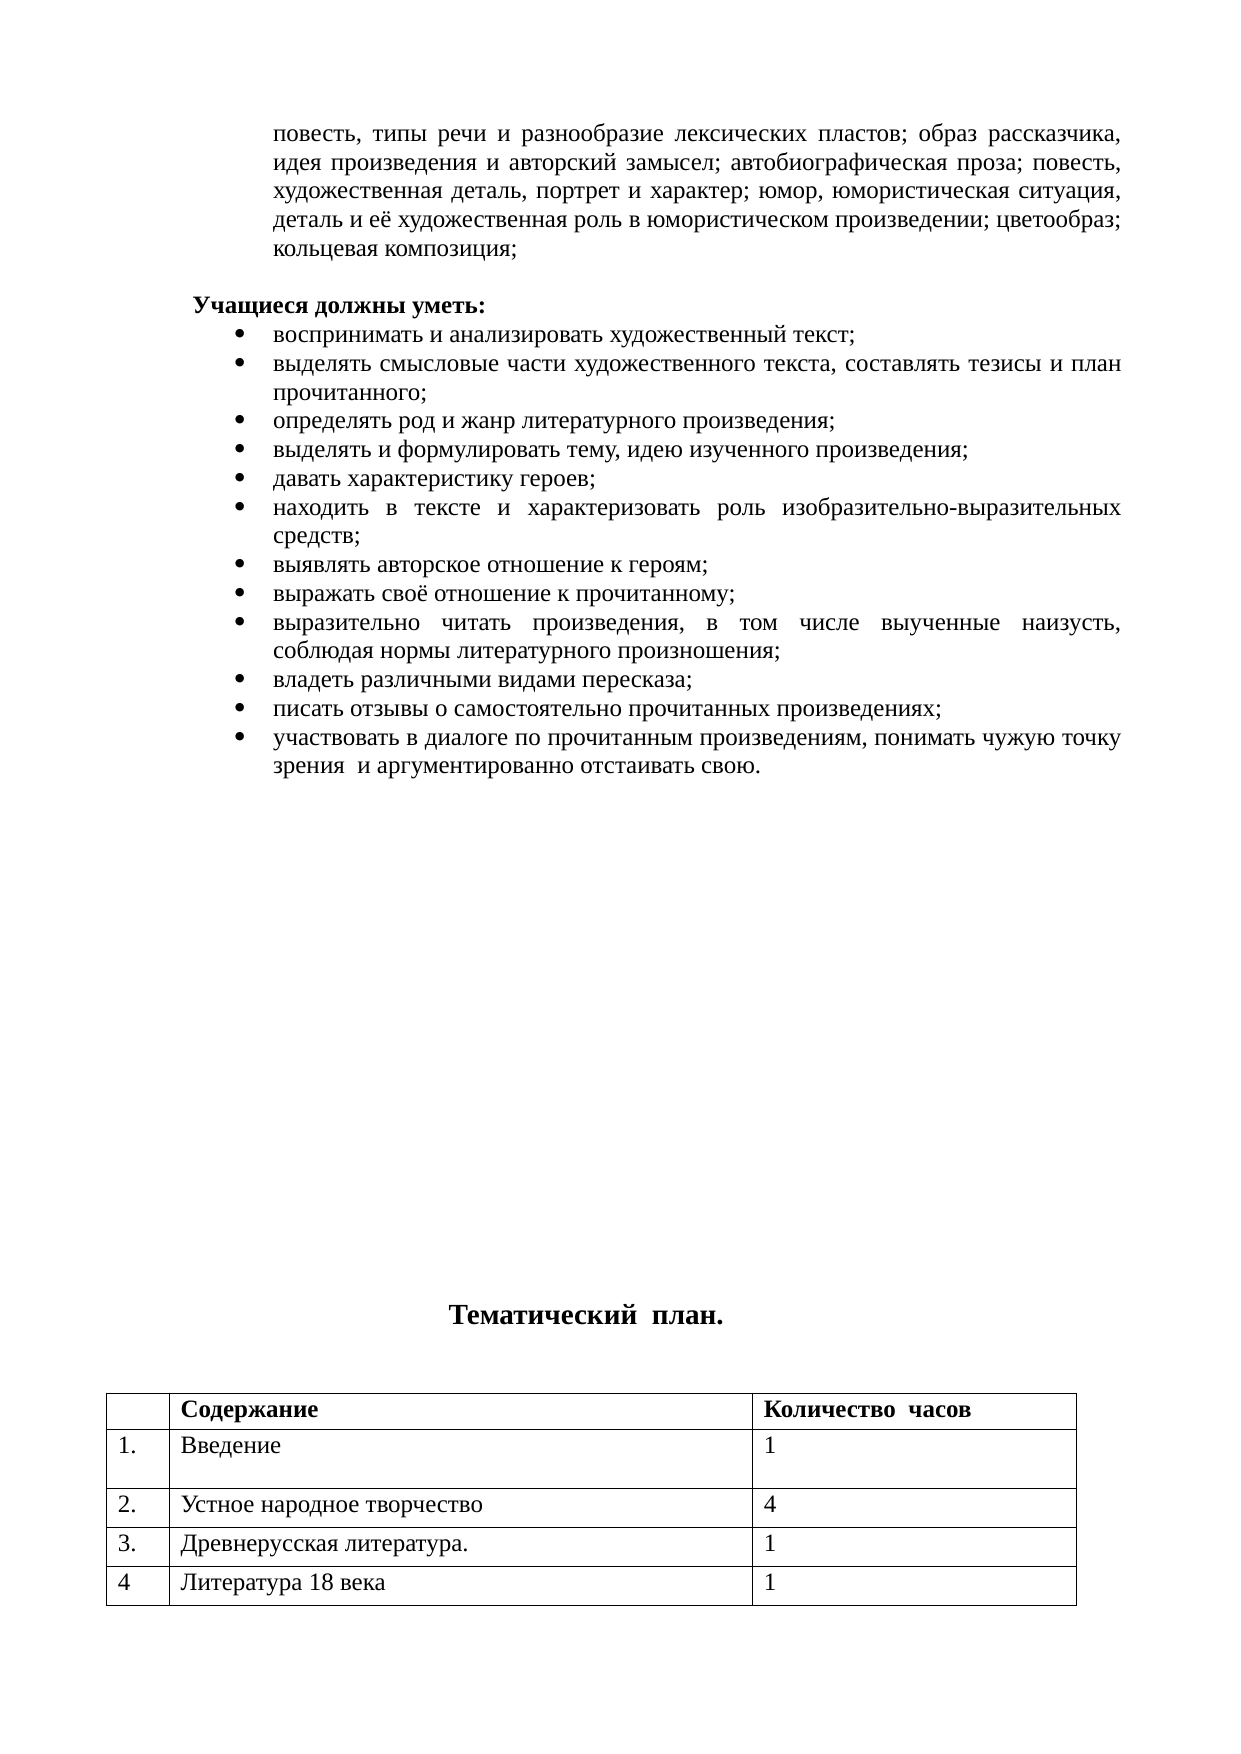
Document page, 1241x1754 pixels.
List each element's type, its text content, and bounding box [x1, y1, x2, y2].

list владеть различными видами пересказа; [235, 664, 1122, 693]
list участвовать в диалоге по прочитанным произведениям, понимать чужую точку зрения и аргументированно отстаивать свою. [235, 722, 1122, 779]
table_cell 4 [107, 1567, 169, 1605]
list выявлять авторское отношение к героям; [235, 549, 1122, 578]
table_cell 1 [753, 1528, 1076, 1566]
list определять род и жанр литературного произведения; [235, 406, 1122, 434]
list давать характеристику героев; [235, 463, 1122, 492]
text Тематический план. [193, 1297, 1122, 1330]
table_header Количество часов [753, 1394, 1076, 1429]
table_cell 1 [753, 1430, 1076, 1488]
list повесть, типы речи и разнообразие лексических пластов; образ рассказчика, идея произведения и авторский замысел; автобиографическая проза; повесть, художественная деталь, портрет и характер; юмор, юмористическая ситуация, деталь и её художественная роль в юмористическом произведении; цветообраз; кольцевая композиция; [235, 118, 1122, 262]
list воспринимать и анализировать художественный текст; [235, 319, 1122, 348]
text Учащиеся должны уметь: [118, 291, 1122, 319]
table_cell Литература 18 века [170, 1567, 752, 1605]
list выделять смысловые части художественного текста, составлять тезисы и план прочитанного; [235, 348, 1122, 406]
table_header Содержание [170, 1394, 752, 1429]
table_cell Древнерусская литература. [170, 1528, 752, 1566]
table_cell Введение [170, 1430, 752, 1488]
table_cell Устное народное творчество [170, 1489, 752, 1527]
list писать отзывы о самостоятельно прочитанных произведениях; [235, 693, 1122, 722]
table_cell 1 [753, 1567, 1076, 1605]
table_cell 4 [753, 1489, 1076, 1527]
list выделять и формулировать тему, идею изученного произведения; [235, 434, 1122, 463]
table_cell 1. [107, 1430, 169, 1488]
table_header [107, 1394, 169, 1429]
list находить в тексте и характеризовать роль изобразительно-выразительных средств; [235, 492, 1122, 549]
table_cell 3. [107, 1528, 169, 1566]
list выражать своё отношение к прочитанному; [235, 578, 1122, 607]
list выразительно читать произведения, в том числе выученные наизусть, соблюдая нормы литературного произношения; [235, 607, 1122, 664]
table_cell 2. [107, 1489, 169, 1527]
